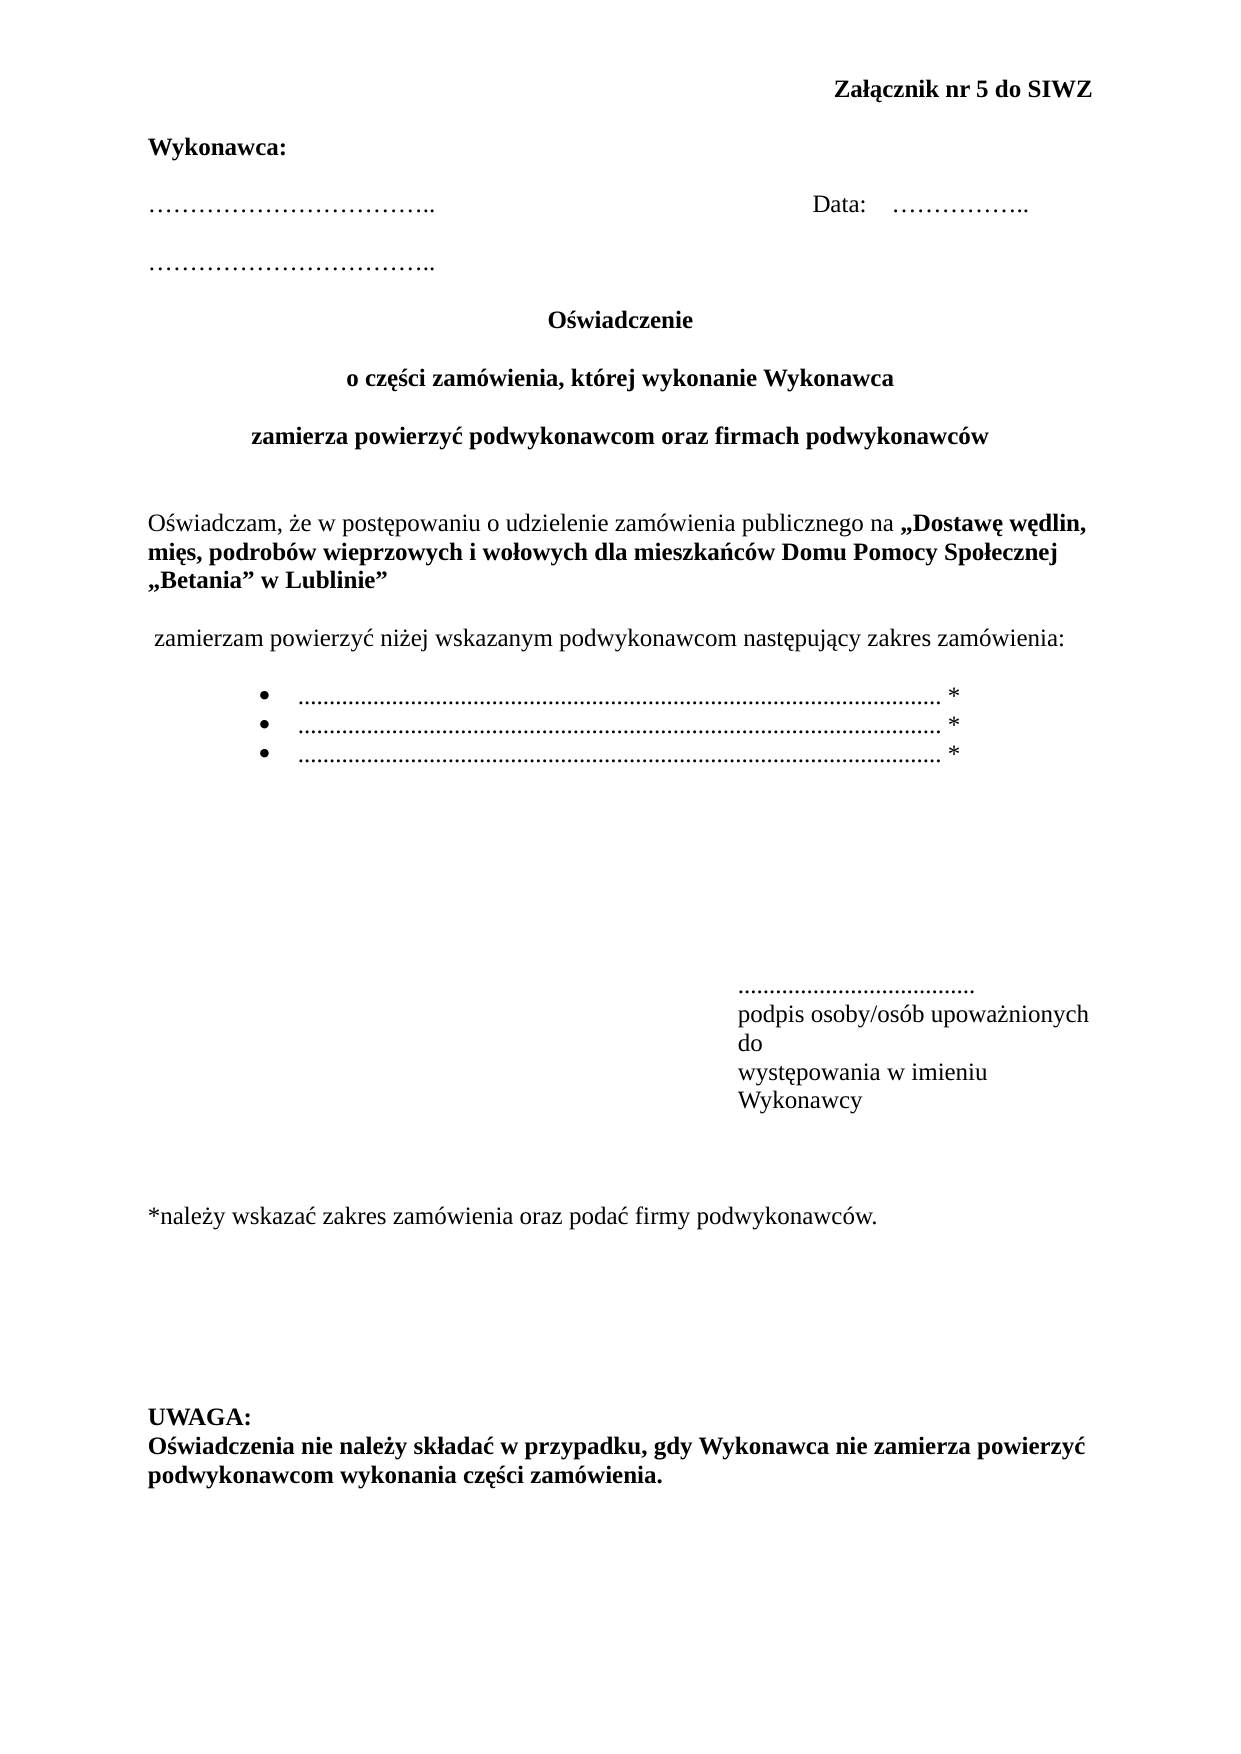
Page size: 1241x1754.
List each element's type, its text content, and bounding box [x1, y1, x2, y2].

text Oświadczam, że w postępowaniu o udzielenie zamówienia publicznego na „Dostawę wędlin, mięs, podrobów wieprzowych i wołowych dla mieszkańców Domu Pomocy Społecznej „Betania” w Lublinie” [148, 508, 1093, 594]
text o części zamówienia, której wykonanie Wykonawca [148, 363, 1093, 392]
text zamierza powierzyć podwykonawcom oraz firmach podwykonawców [148, 421, 1093, 450]
list ....................................................................................................... * [260, 739, 1093, 767]
text Oświadczenie [148, 305, 1093, 334]
text UWAGA: [148, 1402, 1093, 1431]
text podpis osoby/osób upoważnionych do [738, 999, 1093, 1057]
text Oświadczenia nie należy składać w przypadku, gdy Wykonawca nie zamierza powierzyć podwykonawcom wykonania części zamówienia. [148, 1431, 1093, 1489]
text ...................................... [738, 970, 1093, 999]
list ....................................................................................................... * [260, 710, 1093, 739]
list ....................................................................................................... * [260, 681, 1093, 710]
text zamierzam powierzyć niżej wskazanym podwykonawcom następujący zakres zamówienia: [148, 623, 1093, 652]
text występowania w imieniu Wykonawcy [738, 1057, 1093, 1114]
text Załącznik nr 5 do SIWZ [148, 74, 1093, 102]
text Wykonawca: [148, 132, 1093, 160]
text *należy wskazać zakres zamówienia oraz podać firmy podwykonawców. [148, 1201, 1093, 1230]
text …………………………….. Data: …………….. [148, 189, 1093, 218]
text …………………………….. [148, 247, 1093, 276]
